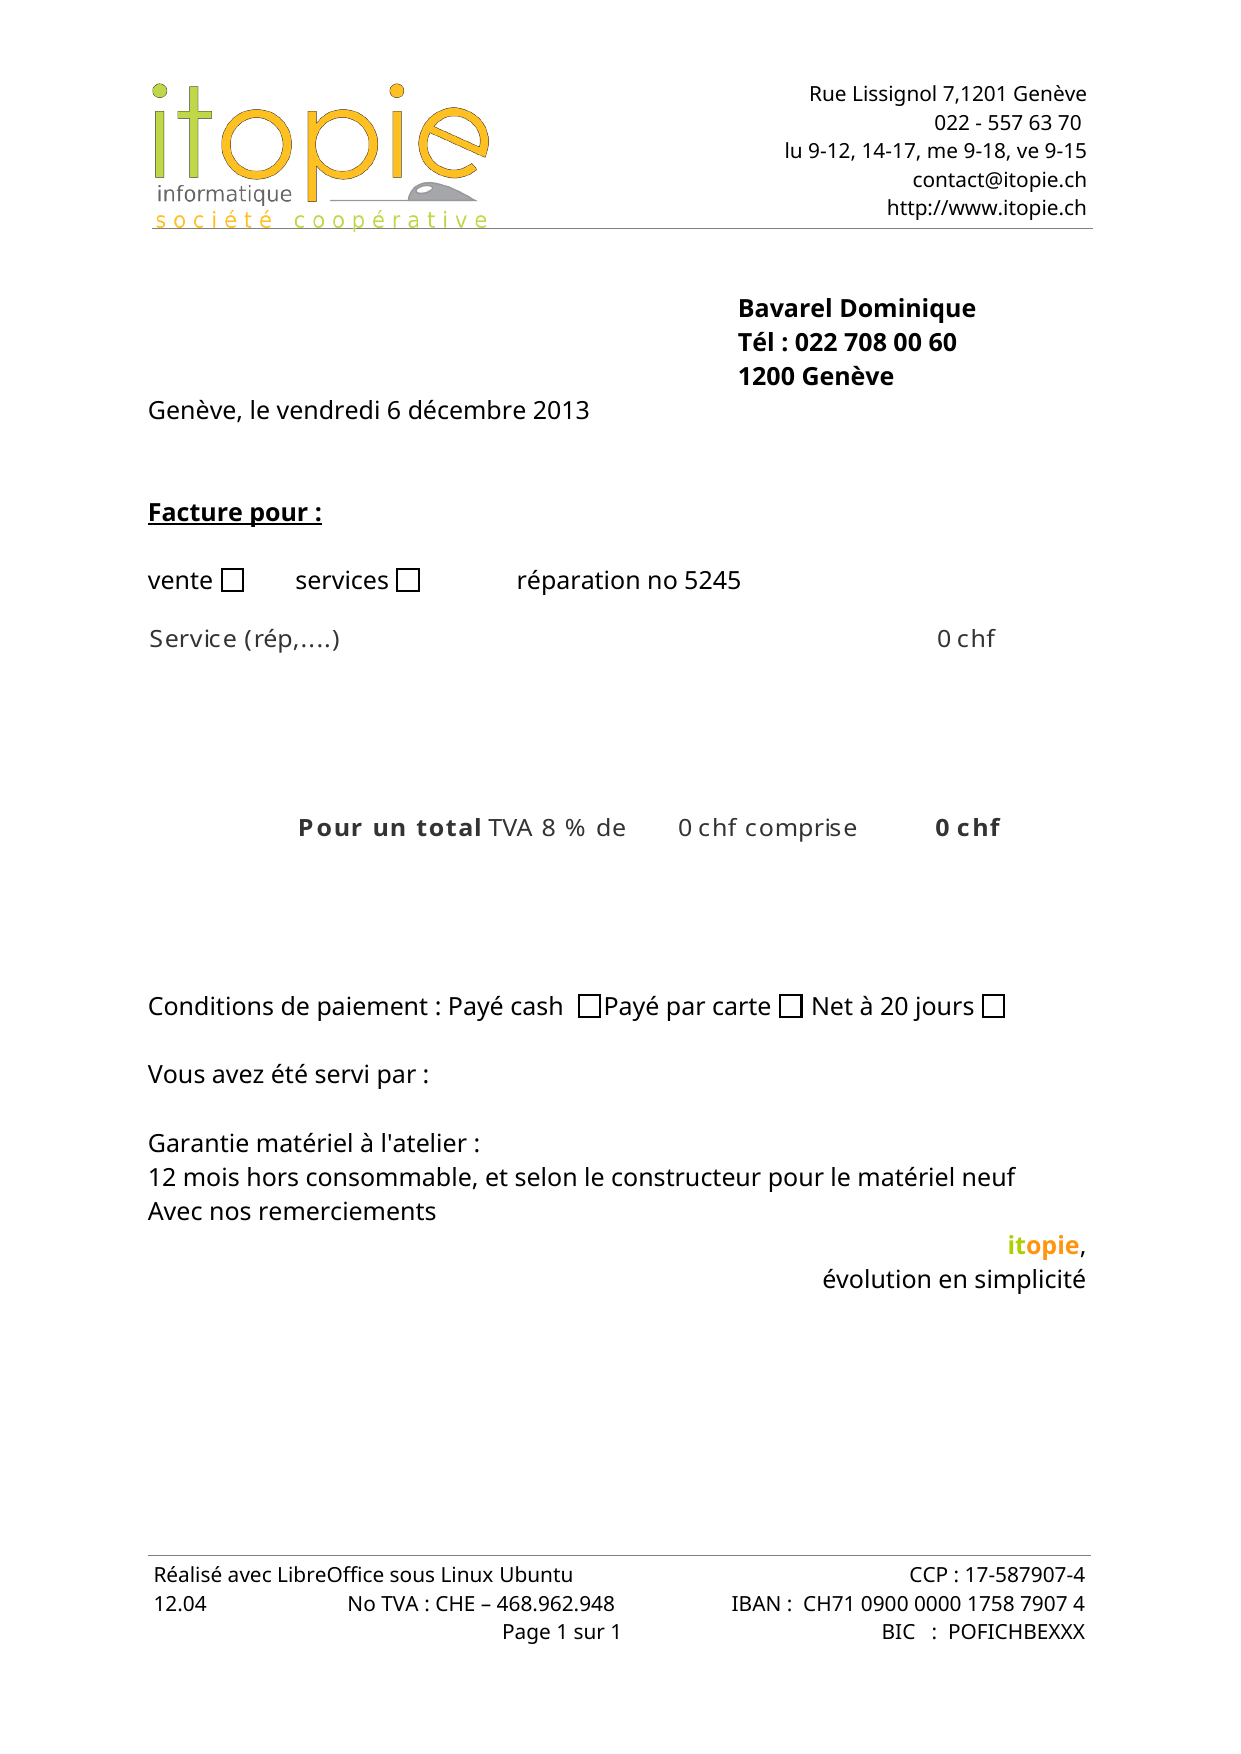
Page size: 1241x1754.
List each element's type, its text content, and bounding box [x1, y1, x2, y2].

text Avec nos remerciements [148, 1193, 1093, 1227]
text vente services réparation no 5245 [148, 563, 1093, 597]
text 12 mois hors consommable, et selon le constructeur pour le matériel neuf [148, 1159, 1093, 1193]
text Bavarel Dominique [148, 290, 1093, 324]
text itopie, [148, 1227, 1093, 1262]
text Garantie matériel à l'atelier : [148, 1125, 1093, 1159]
text Facture pour : [148, 495, 1093, 529]
text évolution en simplicité [148, 1262, 1093, 1296]
picture [138, 72, 500, 244]
text Vous avez été servi par : [148, 1057, 1093, 1091]
text Tél : 022 708 00 60 [148, 324, 1093, 358]
text Conditions de paiement : Payé cash Payé par carte Net à 20 jours [148, 989, 1093, 1023]
text 1200 Genève [148, 358, 1093, 392]
text Genève, le vendredi 6 décembre 2013 [148, 392, 1093, 427]
